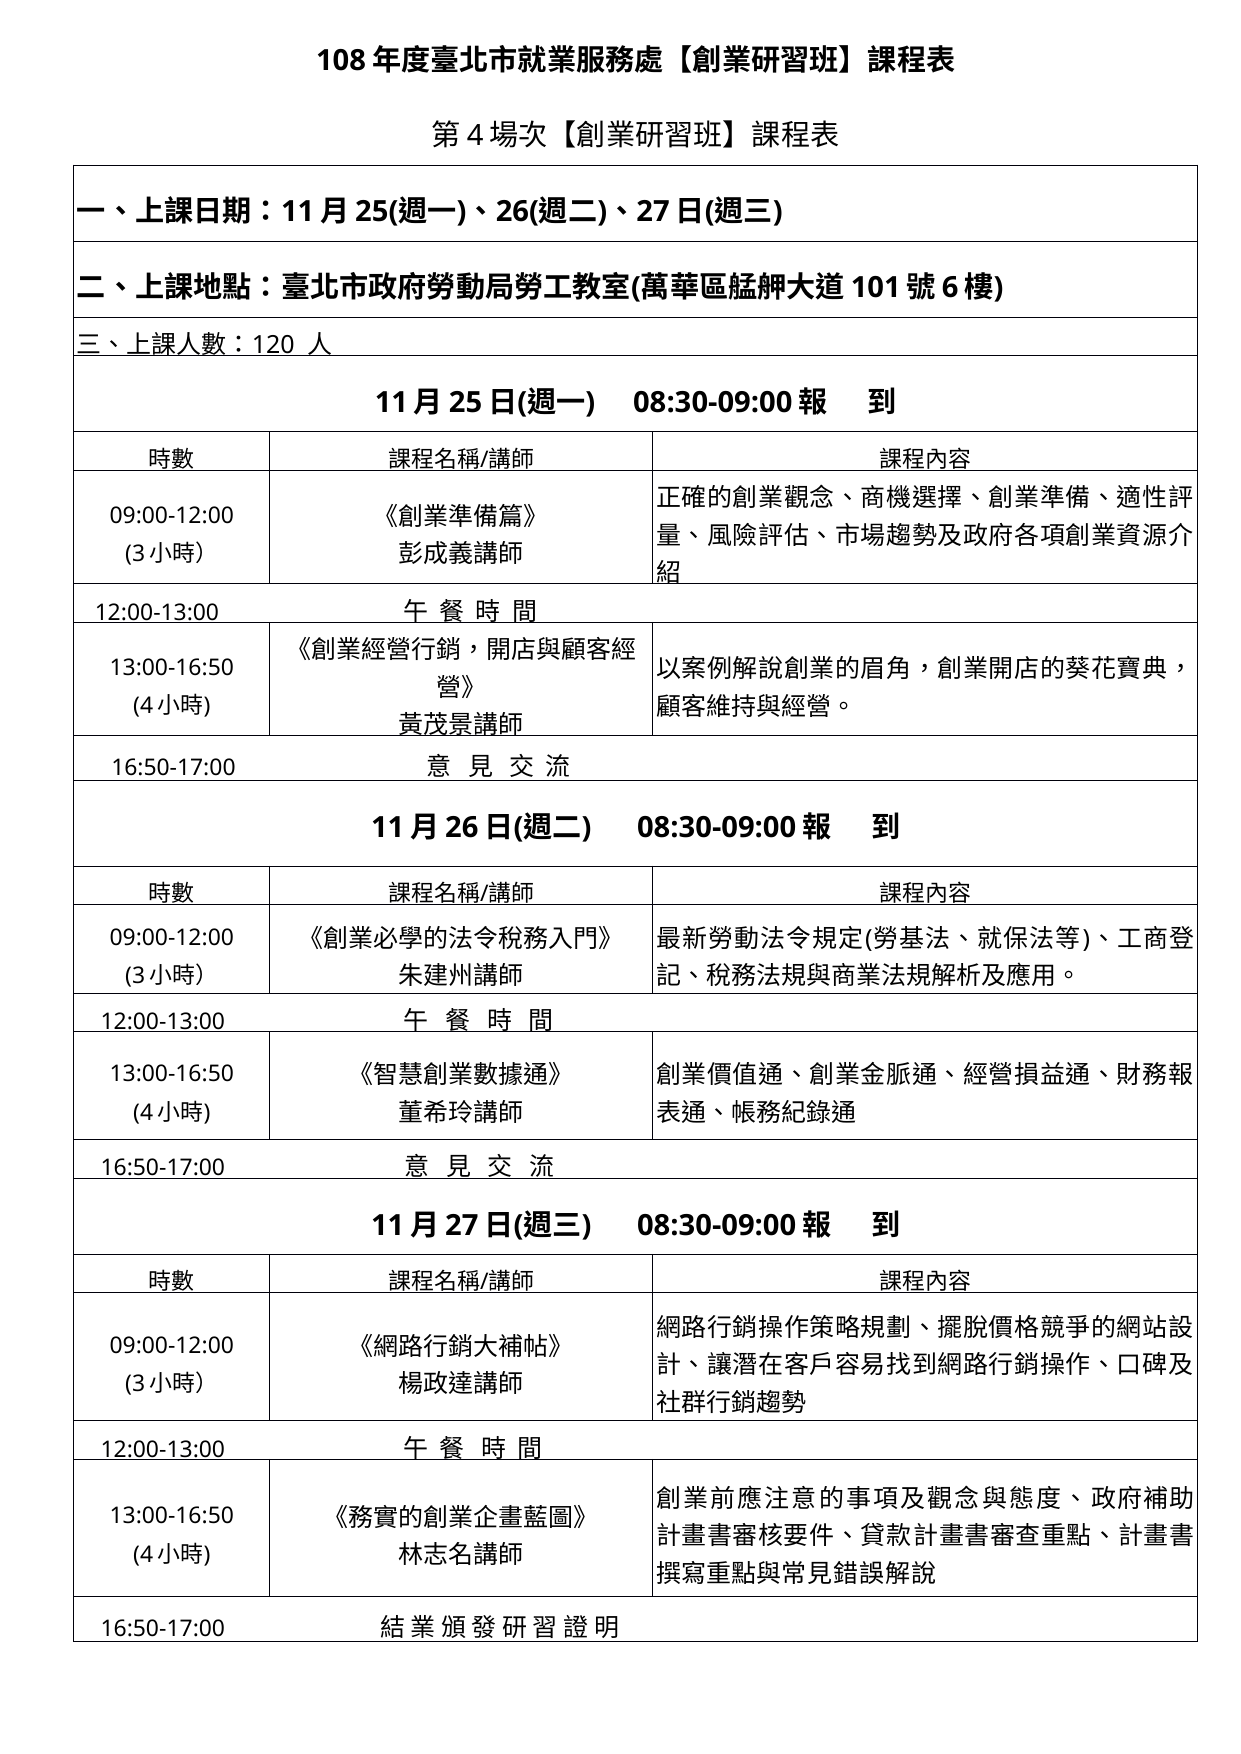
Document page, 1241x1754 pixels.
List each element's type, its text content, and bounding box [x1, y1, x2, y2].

table_cell 16:50-17:00 意 見 交 流 [74, 736, 1197, 780]
table_cell 13:00-16:50 (4小時) [74, 1032, 269, 1139]
table_cell 課程內容 [653, 432, 1197, 470]
table_cell 創業價值通、創業金脈通、經營損益通、財務報表通、帳務紀錄通 [653, 1032, 1197, 1139]
table_cell 《網路行銷大補帖》 楊政達講師 [270, 1293, 652, 1420]
table_cell 《創業必學的法令稅務入門》 朱建州講師 [270, 905, 652, 992]
table_cell 《務實的創業企畫藍圖》 林志名講師 [270, 1460, 652, 1596]
table_cell 時數 [74, 432, 269, 470]
table_cell 《創業準備篇》 彭成義講師 [270, 471, 652, 583]
table_cell 09:00-12:00 (3小時） [74, 471, 269, 583]
table_cell 網路行銷操作策略規劃、擺脫價格競爭的網站設計、讓潛在客戶容易找到網路行銷操作、口碑及社群行銷趨勢 [653, 1293, 1197, 1420]
table_cell 二、上課地點：臺北市政府勞動局勞工教室(萬華區艋舺大道101號6樓) [74, 242, 1197, 317]
table_cell 創業前應注意的事項及觀念與態度、政府補助計畫書審核要件、貸款計畫書審查重點、計畫書撰寫重點與常見錯誤解說 [653, 1460, 1197, 1596]
table_cell 以案例解說創業的眉角，創業開店的葵花寶典，顧客維持與經營。 [653, 623, 1197, 735]
table_cell 12:00-13:00 午 餐 時 間 [74, 994, 1197, 1031]
table_cell 課程名稱/講師 [270, 867, 652, 904]
table_cell 09:00-12:00 (3小時） [74, 905, 269, 992]
table_cell 課程名稱/講師 [270, 432, 652, 470]
table_cell 11月26日(週二) 08:30-09:00報 到 [74, 781, 1197, 866]
table_cell 正確的創業觀念、商機選擇、創業準備、適性評量、風險評估、市場趨勢及政府各項創業資源介紹 [653, 471, 1197, 583]
table_cell 《創業經營行銷，開店與顧客經營》 黃茂景講師 [270, 623, 652, 735]
table_cell 13:00-16:50 (4小時) [74, 1460, 269, 1596]
table_cell 三、上課人數：120 人 [74, 318, 1197, 355]
table_cell 12:00-13:00 午 餐 時 間 [74, 584, 1197, 622]
table_cell 13:00-16:50 (4小時) [74, 623, 269, 735]
table_cell 課程內容 [653, 1255, 1197, 1292]
table_cell 11月25日(週一) 08:30-09:00報 到 [74, 356, 1197, 431]
table_cell 一、上課日期：11月25(週一)、26(週二)、27日(週三) [74, 166, 1197, 241]
table_header 108年度臺北市就業服務處【創業研習班】課程表 第4場次【創業研習班】課程表 [74, 15, 1197, 164]
table_cell 課程內容 [653, 867, 1197, 904]
table_cell 12:00-13:00 午 餐 時 間 [74, 1421, 1197, 1459]
table_cell 最新勞動法令規定(勞基法、就保法等)、工商登記、稅務法規與商業法規解析及應用。 [653, 905, 1197, 992]
table_cell 課程名稱/講師 [270, 1255, 652, 1292]
table_cell 16:50-17:00 結 業 頒 發 研 習 證 明 [74, 1597, 1197, 1641]
table_cell 11月27日(週三) 08:30-09:00報 到 [74, 1179, 1197, 1254]
table_cell 09:00-12:00 (3小時） [74, 1293, 269, 1420]
table_cell 16:50-17:00 意 見 交 流 [74, 1140, 1197, 1178]
table_cell 時數 [74, 867, 269, 904]
table_cell 《智慧創業數據通》 董希玲講師 [270, 1032, 652, 1139]
table_cell 時數 [74, 1255, 269, 1292]
